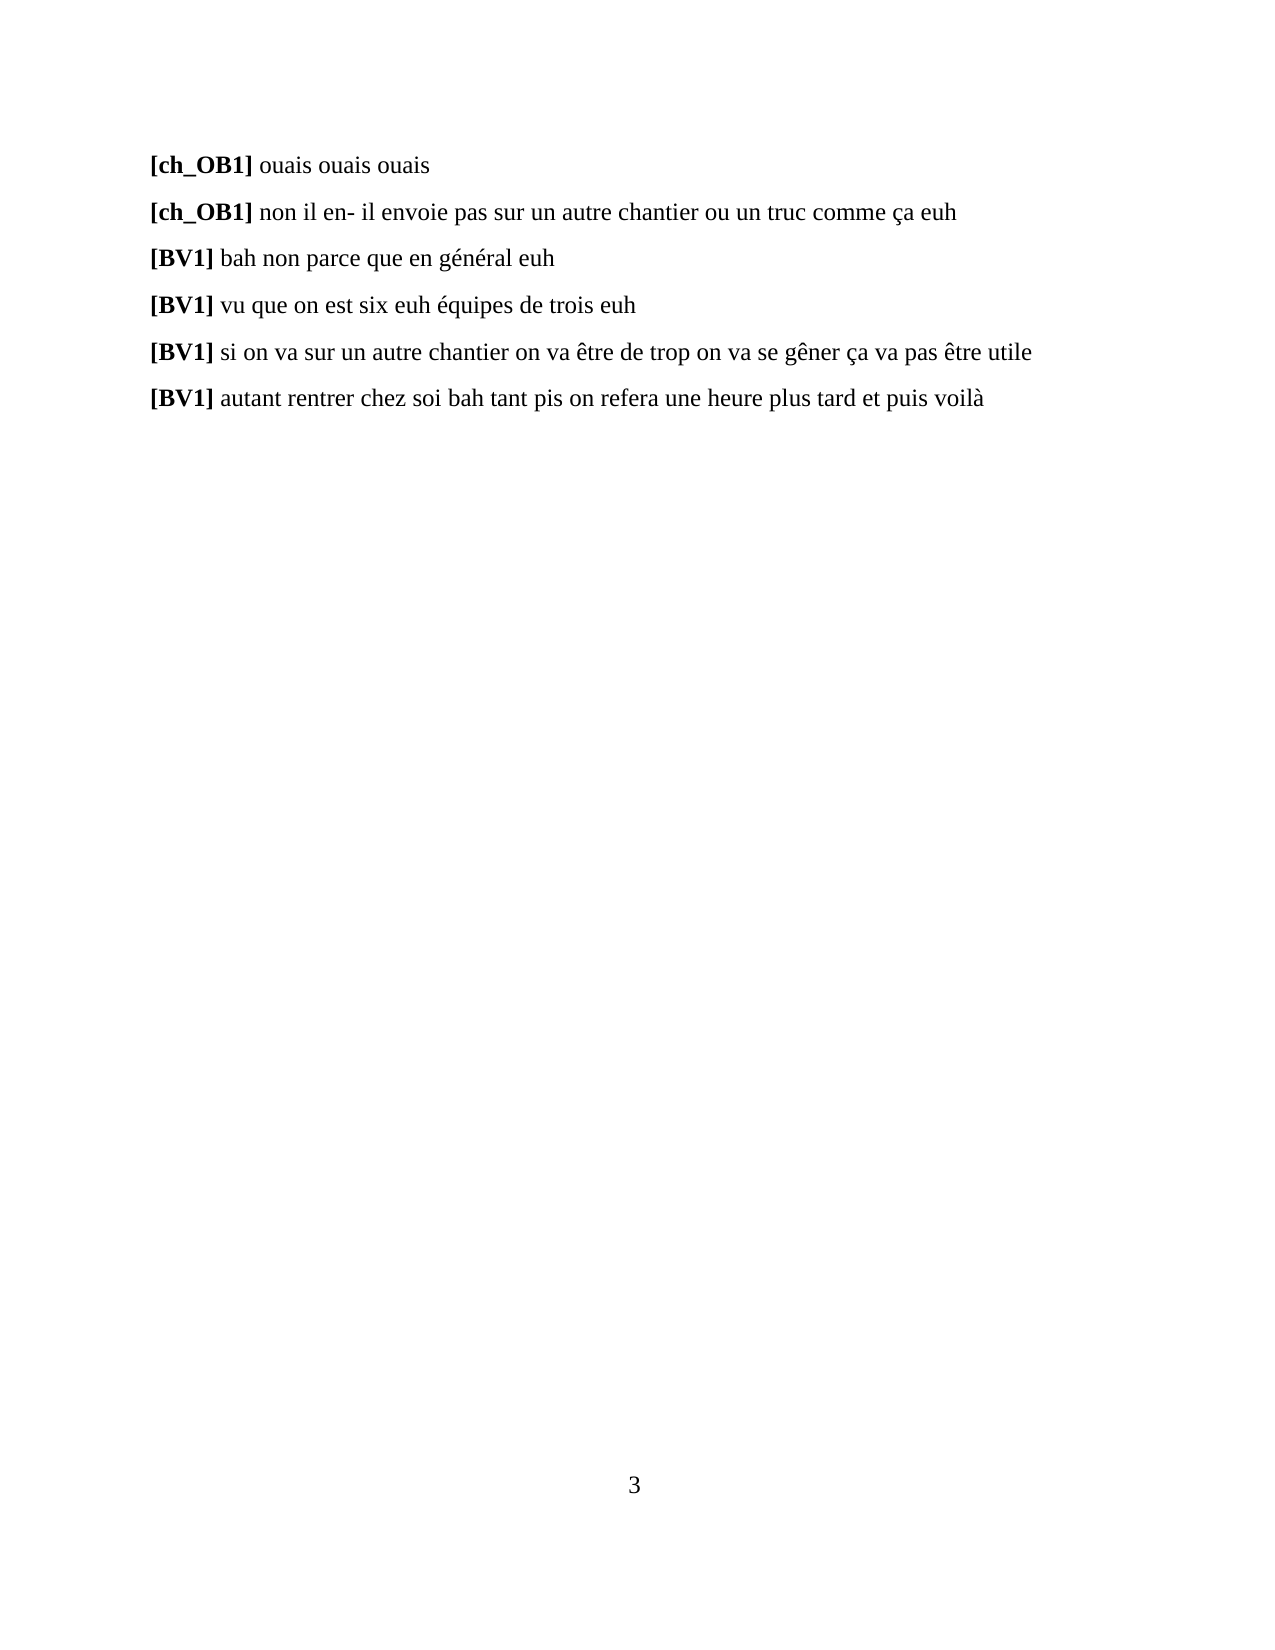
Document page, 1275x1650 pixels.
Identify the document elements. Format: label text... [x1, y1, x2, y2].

text [BV1] vu que on est six euh équipes de trois euh [150, 290, 1125, 319]
text [BV1] bah non parce que en général euh [150, 243, 1125, 272]
text [BV1] si on va sur un autre chantier on va être de trop on va se gêner ça va pas être utile [150, 337, 1125, 365]
text [BV1] autant rentrer chez soi bah tant pis on refera une heure plus tard et puis voilà [150, 383, 1125, 412]
text [ch_OB1] ouais ouais ouais [150, 150, 1125, 179]
text [ch_OB1] non il en- il envoie pas sur un autre chantier ou un truc comme ça euh [150, 197, 1125, 225]
